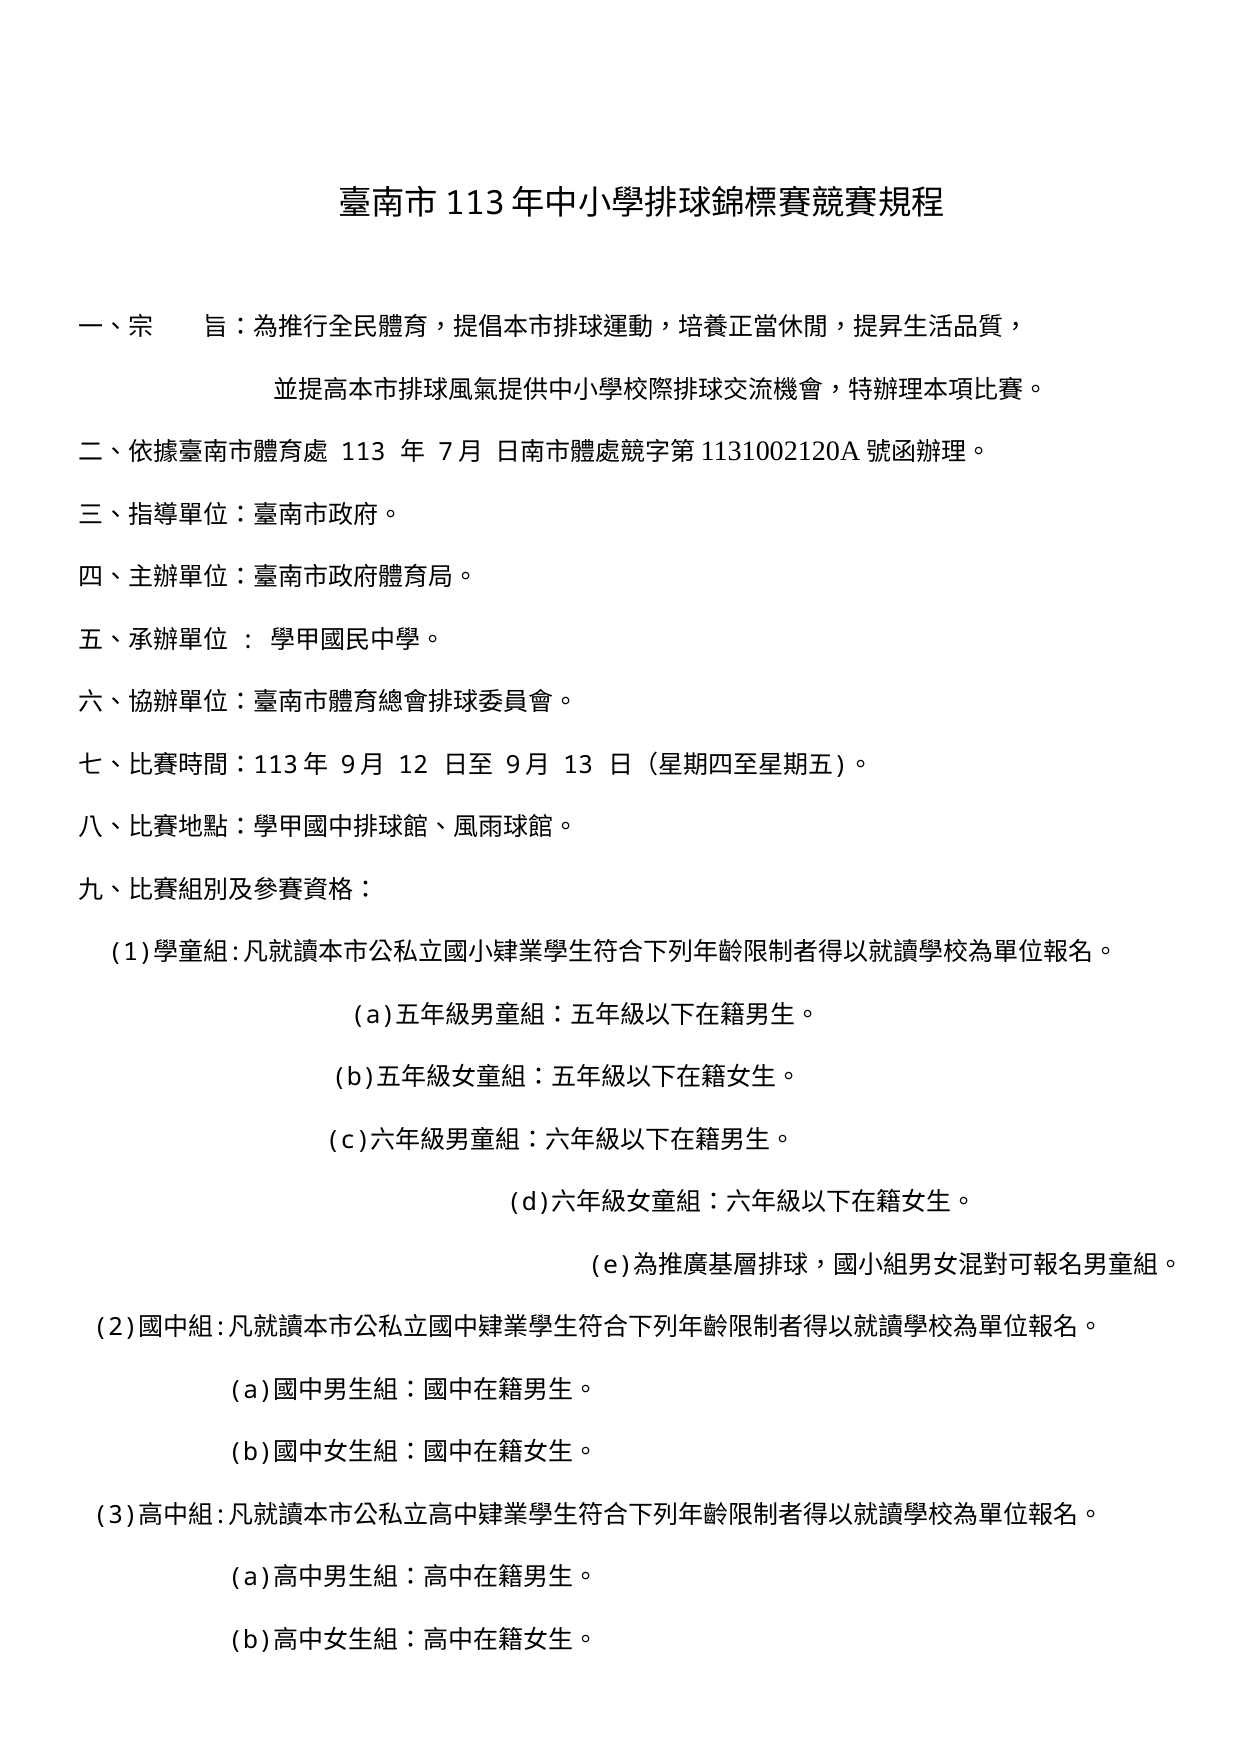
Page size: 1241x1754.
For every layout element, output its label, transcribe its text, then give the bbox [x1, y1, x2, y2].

table_cell (2)國中組:凡就讀本市公私立國中肄業學生符合下列年齡限制者得以就讀學校為單位報名。 [75, 1283, 1240, 1346]
table_cell (b)國中女生組：國中在籍女生。 [75, 1408, 866, 1471]
table_header [346, 96, 481, 158]
table_cell [866, 658, 1153, 721]
table_cell 四、主辦單位：臺南市政府體育局。 [75, 533, 741, 596]
table_cell [481, 221, 636, 283]
table_cell [1153, 721, 1240, 783]
table_cell (1)學童組:凡就讀本市公私立國小肄業學生符合下列年齡限制者得以就讀學校為單位報名。 [75, 908, 1240, 971]
table_cell [866, 846, 1153, 908]
table_cell [866, 1533, 1153, 1596]
table_cell [346, 221, 481, 283]
table_cell [1153, 471, 1240, 533]
table_cell [741, 221, 866, 283]
table_header [481, 96, 636, 158]
table_cell [866, 721, 1153, 783]
table_cell 六、協辦單位：臺南市體育總會排球委員會。 [75, 658, 741, 721]
table_header [75, 96, 211, 158]
table_cell 一、宗 旨：為推行全民體育，提倡本市排球運動，培養正當休閒，提昇生活品質， [75, 283, 1240, 346]
table_cell 七、比賽時間：113年 9月 12 日至 9月 13 日（星期四至星期五)。 [75, 721, 866, 783]
table_cell (c)六年級男童組：六年級以下在籍男生。 [75, 1096, 1240, 1158]
table_cell 並提高本市排球風氣提供中小學校際排球交流機會，特辦理本項比賽。 [75, 346, 1240, 408]
table_cell (b)五年級女童組：五年級以下在籍女生。 [75, 1033, 1240, 1096]
table_cell [1153, 1596, 1240, 1658]
table_header [866, 96, 1153, 158]
table_cell [1153, 846, 1240, 908]
table_cell 二、依據臺南市體育處 113 年 7月 日南市體處競字第1131002120A號函辦理。 [75, 408, 1240, 471]
table_header [741, 96, 866, 158]
table_cell [636, 221, 741, 283]
table_cell [1153, 783, 1240, 846]
table_cell (a)高中男生組：高中在籍男生。 [75, 1533, 866, 1596]
table_cell [75, 221, 211, 283]
table_cell [866, 221, 1153, 283]
table_cell [481, 471, 636, 533]
table_cell [866, 471, 1153, 533]
table_cell [741, 471, 866, 533]
table_cell [741, 596, 866, 658]
table_cell [866, 783, 1153, 846]
table_header [1153, 96, 1240, 158]
table_header [636, 96, 741, 158]
table_cell [741, 846, 866, 908]
table_cell 九、比賽組別及參賽資格： [75, 846, 481, 908]
table_cell (b)高中女生組：高中在籍女生。 [75, 1596, 866, 1658]
table_cell [866, 1346, 1153, 1408]
table_cell 臺南市113年中小學排球錦標賽競賽規程 [75, 158, 1240, 221]
table_cell [636, 596, 741, 658]
table_cell [1153, 1533, 1240, 1596]
table_cell (a)國中男生組：國中在籍男生。 [75, 1346, 866, 1408]
table_cell [741, 658, 866, 721]
table_cell 八、比賽地點：學甲國中排球館、風雨球館。 [75, 783, 866, 846]
table_cell [636, 471, 741, 533]
table_cell (a)五年級男童組：五年級以下在籍男生。 [75, 971, 1240, 1033]
table_cell [481, 596, 636, 658]
table_cell [1153, 533, 1240, 596]
table_cell [1153, 1346, 1240, 1408]
table_cell [636, 846, 741, 908]
table_cell [481, 846, 636, 908]
table_cell [1153, 596, 1240, 658]
table_cell [866, 596, 1153, 658]
table_cell [1153, 221, 1240, 283]
table_header [211, 96, 346, 158]
table_cell [1153, 658, 1240, 721]
table_cell (d)六年級女童組：六年級以下在籍女生。 (e)為推廣基層排球，國小組男女混對可報名男童組。 [75, 1158, 1240, 1283]
table_cell [741, 533, 866, 596]
table_cell [1153, 1408, 1240, 1471]
table_cell 三、指導單位：臺南市政府。 [75, 471, 481, 533]
table_cell [866, 533, 1153, 596]
table_cell 五、承辦單位 : 學甲國民中學。 [75, 596, 481, 658]
table_cell [866, 1408, 1153, 1471]
table_cell [866, 1596, 1153, 1658]
table_cell (3)高中組:凡就讀本市公私立高中肄業學生符合下列年齡限制者得以就讀學校為單位報名。 [75, 1471, 1240, 1533]
table_cell [211, 221, 346, 283]
